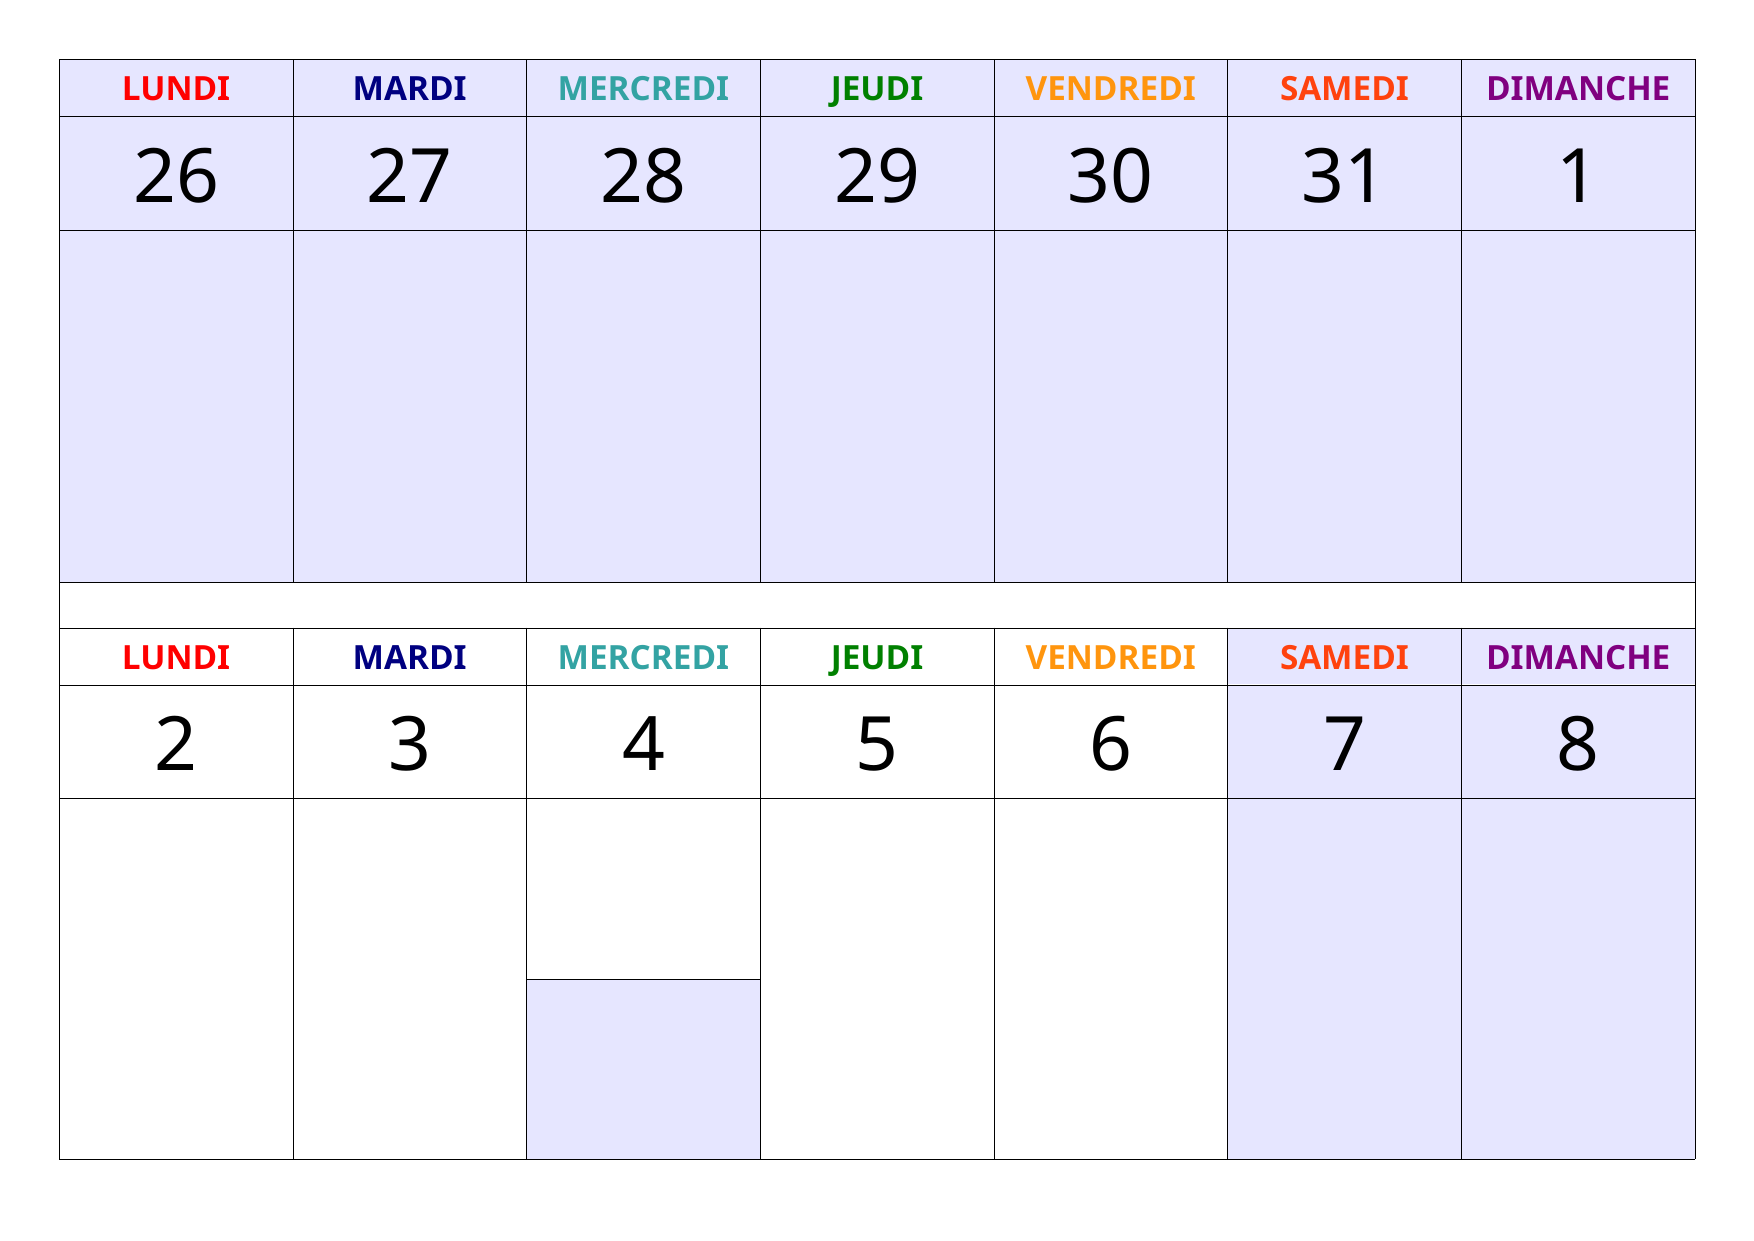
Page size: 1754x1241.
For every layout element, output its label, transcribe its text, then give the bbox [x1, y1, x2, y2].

table_cell JEUDI [761, 629, 994, 684]
table_cell [60, 583, 1695, 628]
table_cell [527, 980, 760, 1159]
table_cell [1462, 799, 1695, 1159]
table_cell [294, 799, 526, 1159]
table_cell [995, 231, 1227, 582]
table_header SAMEDI [1228, 60, 1461, 116]
table_cell 27 [294, 117, 526, 230]
table_header LUNDI [60, 60, 293, 116]
table_cell [60, 799, 293, 1159]
table_cell 2 [60, 686, 293, 798]
table_cell 29 [761, 117, 994, 230]
table_cell 1 [1462, 117, 1695, 230]
table_cell 5 [761, 686, 994, 798]
table_header MERCREDI [527, 60, 760, 116]
table_cell 6 [995, 686, 1227, 798]
table_cell 8 [1462, 686, 1695, 798]
table_cell [1462, 231, 1695, 582]
table_cell DIMANCHE [1462, 629, 1695, 684]
table_cell 31 [1228, 117, 1461, 230]
table_cell MARDI [294, 629, 526, 684]
table_cell LUNDI [60, 629, 293, 684]
table_cell 26 [60, 117, 293, 230]
table_cell [995, 799, 1227, 1159]
table_cell 28 [527, 117, 760, 230]
table_header VENDREDI [995, 60, 1227, 116]
table_header MARDI [294, 60, 526, 116]
table_header JEUDI [761, 60, 994, 116]
table_cell [60, 231, 293, 582]
table_cell 30 [995, 117, 1227, 230]
table_header DIMANCHE [1462, 60, 1695, 116]
table_cell 4 [527, 686, 760, 798]
table_cell [761, 799, 994, 1159]
table_cell MERCREDI [527, 629, 760, 684]
table_cell SAMEDI [1228, 629, 1461, 684]
table_cell [761, 231, 994, 582]
table_cell VENDREDI [995, 629, 1227, 684]
table_cell [1228, 799, 1461, 1159]
table_cell [527, 799, 760, 978]
table_cell [294, 231, 526, 582]
table_cell 3 [294, 686, 526, 798]
table_cell [1228, 231, 1461, 582]
table_cell [527, 231, 760, 582]
table_cell 7 [1228, 686, 1461, 798]
